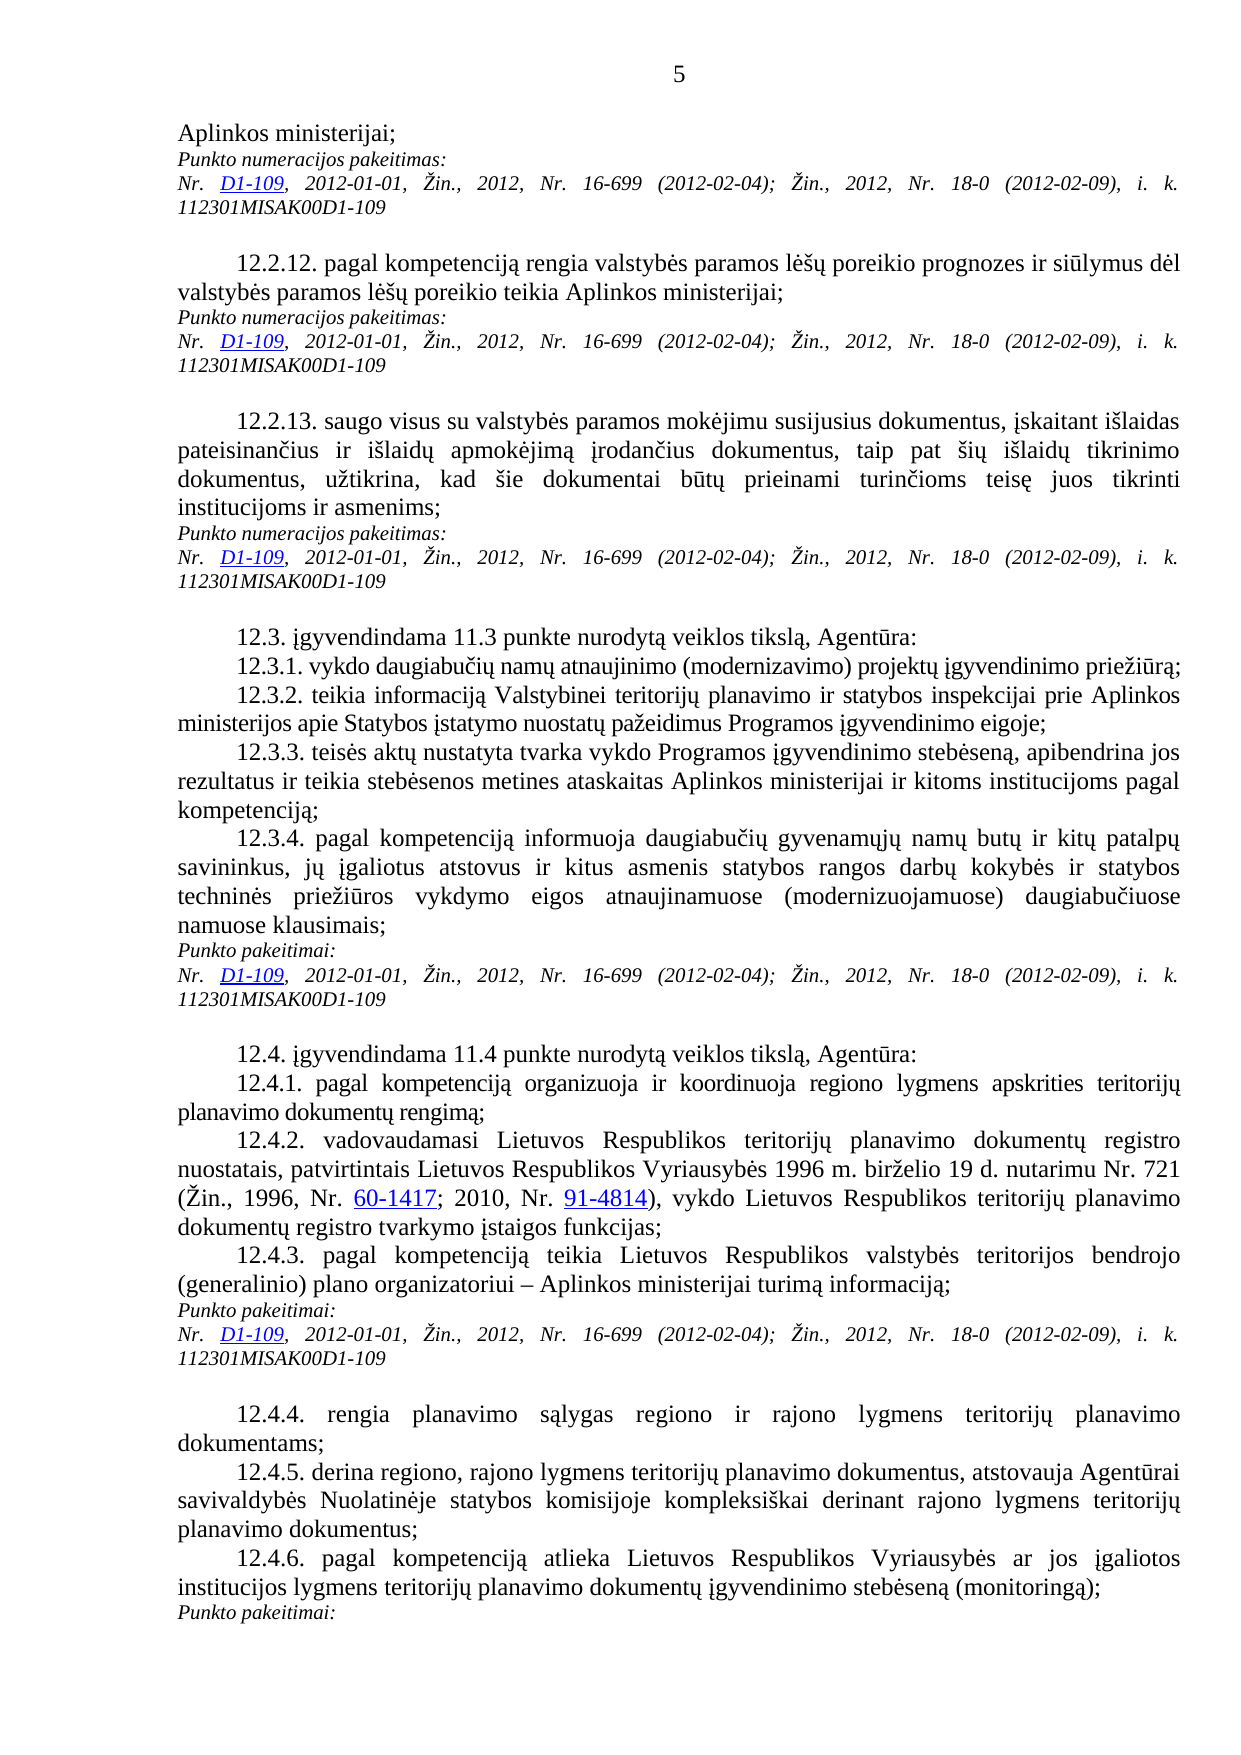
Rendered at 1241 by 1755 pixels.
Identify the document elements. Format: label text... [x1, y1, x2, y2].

text Nr. D1-109, 2012-01-01, Žin., 2012, Nr. 16-699 (2012-02-04); Žin., 2012, Nr. 18-0 (2012-02-09), i. k. 112301MISAK00D1-109 [177, 545, 1181, 593]
text Punkto pakeitimai: [177, 1298, 1181, 1322]
text 12.4.3. pagal kompetenciją teikia Lietuvos Respublikos valstybės teritorijos bendrojo (generalinio) plano organizatoriui – Aplinkos ministerijai turimą informaciją; [177, 1241, 1181, 1298]
text 12.3.1. vykdo daugiabučių namų atnaujinimo (modernizavimo) projektų įgyvendinimo priežiūrą; [177, 651, 1181, 680]
text 12.4.5. derina regiono, rajono lygmens teritorijų planavimo dokumentus, atstovauja Agentūrai savivaldybės Nuolatinėje statybos komisijoje kompleksiškai derinant rajono lygmens teritorijų planavimo dokumentus; [177, 1457, 1181, 1543]
text Punkto pakeitimai: [177, 938, 1181, 962]
text 12.4.4. rengia planavimo sąlygas regiono ir rajono lygmens teritorijų planavimo dokumentams; [177, 1399, 1181, 1457]
text Punkto numeracijos pakeitimas: [177, 147, 1181, 171]
text Punkto pakeitimai: [177, 1600, 1181, 1624]
text Nr. D1-109, 2012-01-01, Žin., 2012, Nr. 16-699 (2012-02-04); Žin., 2012, Nr. 18-0 (2012-02-09), i. k. 112301MISAK00D1-109 [177, 171, 1181, 219]
text Punkto numeracijos pakeitimas: [177, 305, 1181, 329]
text 12.3. įgyvendindama 11.3 punkte nurodytą veiklos tikslą, Agentūra: [177, 622, 1181, 651]
text 12.4.2. vadovaudamasi Lietuvos Respublikos teritorijų planavimo dokumentų registro nuostatais, patvirtintais Lietuvos Respublikos Vyriausybės 1996 m. birželio 19 d. nutarimu Nr. 721 (Žin., 1996, Nr. 60-1417; 2010, Nr. 91-4814), vykdo Lietuvos Respublikos teritorijų planavimo dokumentų registro tvarkymo įstaigos funkcijas; [177, 1126, 1181, 1241]
text 12.3.2. teikia informaciją Valstybinei teritorijų planavimo ir statybos inspekcijai prie Aplinkos ministerijos apie Statybos įstatymo nuostatų pažeidimus Programos įgyvendinimo eigoje; [177, 680, 1181, 737]
text 12.2.13. saugo visus su valstybės paramos mokėjimu susijusius dokumentus, įskaitant išlaidas pateisinančius ir išlaidų apmokėjimą įrodančius dokumentus, taip pat šių išlaidų tikrinimo dokumentus, užtikrina, kad šie dokumentai būtų prieinami turinčioms teisę juos tikrinti institucijoms ir asmenims; [177, 406, 1181, 521]
text 12.4.6. pagal kompetenciją atlieka Lietuvos Respublikos Vyriausybės ar jos įgaliotos institucijos lygmens teritorijų planavimo dokumentų įgyvendinimo stebėseną (monitoringą); [177, 1543, 1181, 1600]
text Nr. D1-109, 2012-01-01, Žin., 2012, Nr. 16-699 (2012-02-04); Žin., 2012, Nr. 18-0 (2012-02-09), i. k. 112301MISAK00D1-109 [177, 1322, 1181, 1370]
text 12.2.12. pagal kompetenciją rengia valstybės paramos lėšų poreikio prognozes ir siūlymus dėl valstybės paramos lėšų poreikio teikia Aplinkos ministerijai; [177, 248, 1181, 305]
text 12.4. įgyvendindama 11.4 punkte nurodytą veiklos tikslą, Agentūra: [177, 1039, 1181, 1068]
text Punkto numeracijos pakeitimas: [177, 521, 1181, 545]
text Nr. D1-109, 2012-01-01, Žin., 2012, Nr. 16-699 (2012-02-04); Žin., 2012, Nr. 18-0 (2012-02-09), i. k. 112301MISAK00D1-109 [177, 962, 1181, 1011]
text 12.4.1. pagal kompetenciją organizuoja ir koordinuoja regiono lygmens apskrities teritorijų planavimo dokumentų rengimą; [177, 1068, 1181, 1126]
text 12.3.4. pagal kompetenciją informuoja daugiabučių gyvenamųjų namų butų ir kitų patalpų savininkus, jų įgaliotus atstovus ir kitus asmenis statybos rangos darbų kokybės ir statybos techninės priežiūros vykdymo eigos atnaujinamuose (modernizuojamuose) daugiabučiuose namuose klausimais; [177, 823, 1181, 938]
text Nr. D1-109, 2012-01-01, Žin., 2012, Nr. 16-699 (2012-02-04); Žin., 2012, Nr. 18-0 (2012-02-09), i. k. 112301MISAK00D1-109 [177, 329, 1181, 377]
text 12.3.3. teisės aktų nustatyta tvarka vykdo Programos įgyvendinimo stebėseną, apibendrina jos rezultatus ir teikia stebėsenos metines ataskaitas Aplinkos ministerijai ir kitoms institucijoms pagal kompetenciją; [177, 737, 1181, 823]
text Aplinkos ministerijai; [177, 118, 1181, 147]
